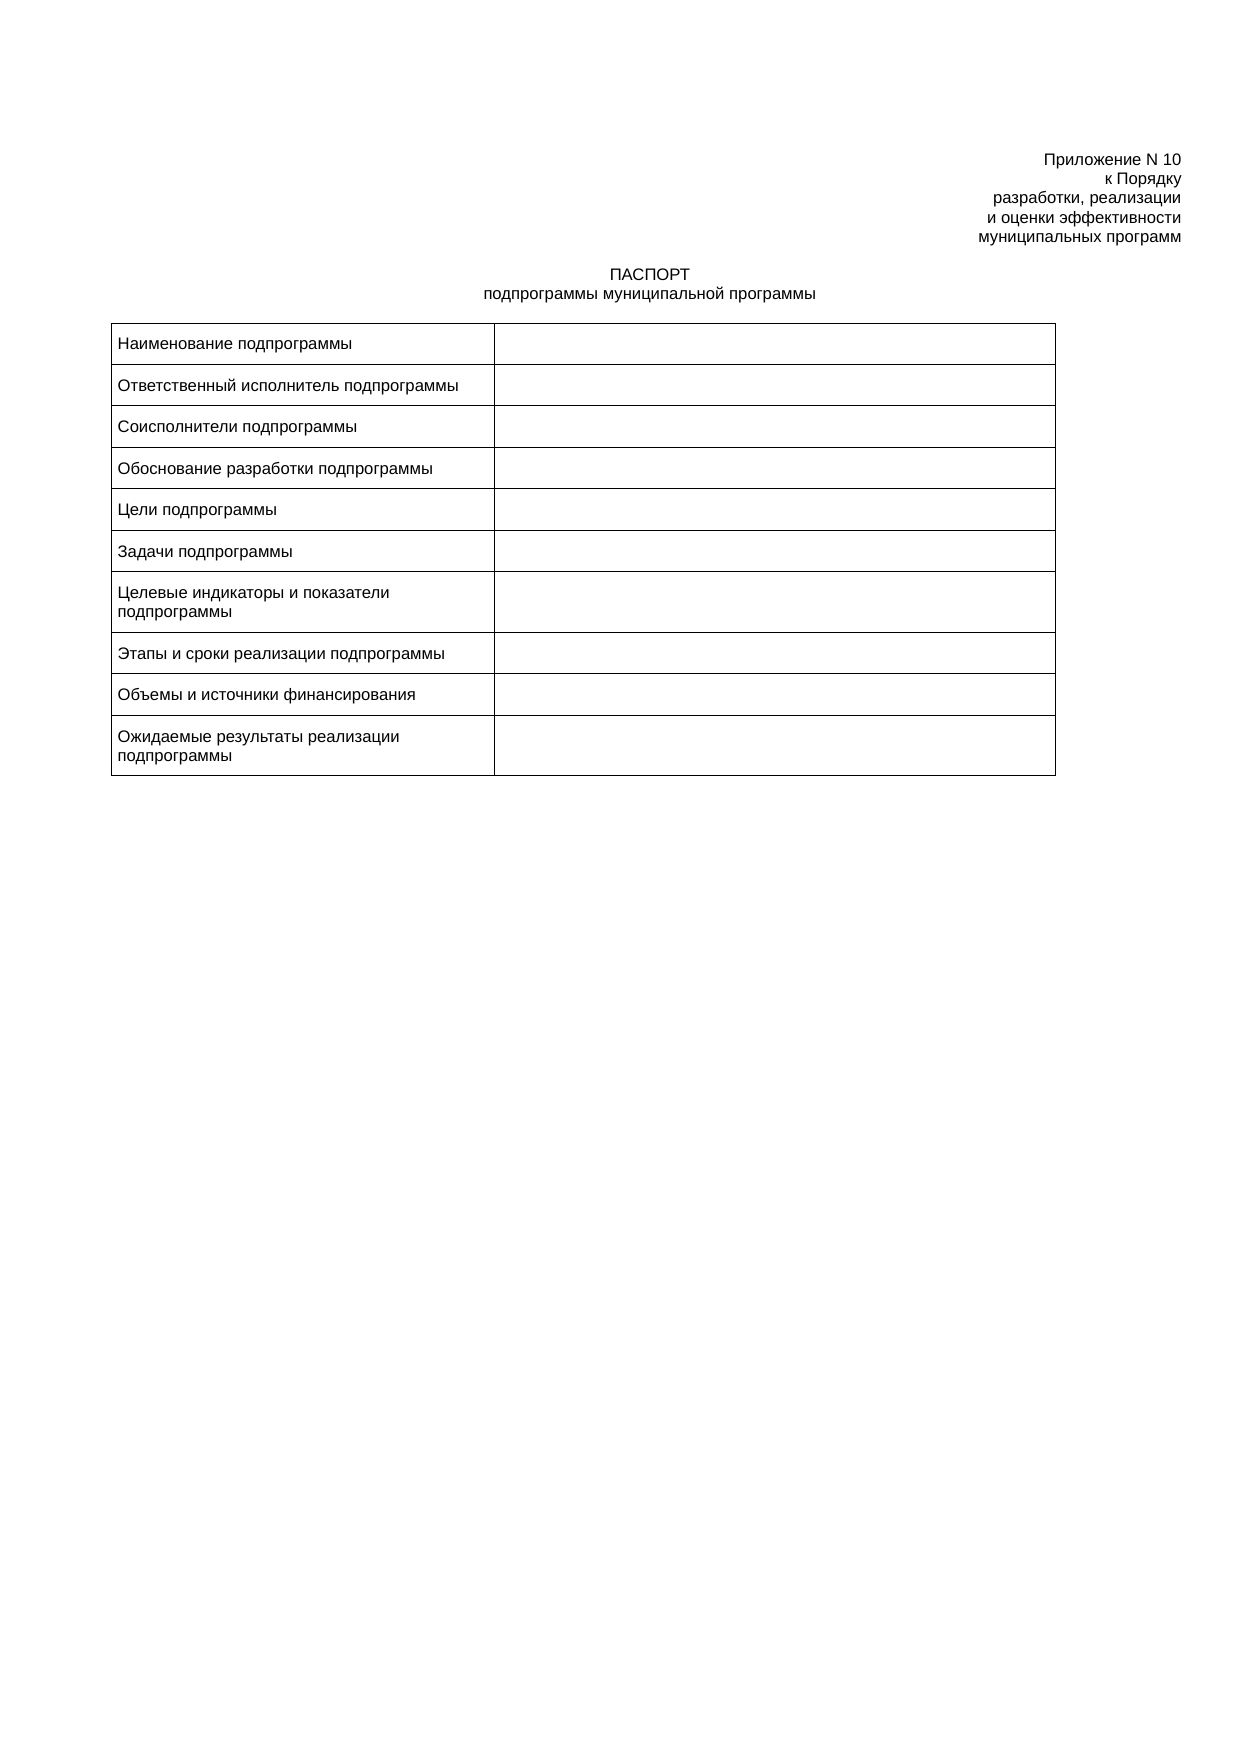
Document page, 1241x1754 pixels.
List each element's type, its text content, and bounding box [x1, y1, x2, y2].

table_cell Объемы и источники финансирования [112, 674, 494, 715]
table_cell [495, 448, 1055, 488]
table_cell Задачи подпрограммы [112, 531, 494, 571]
table_cell Целевые индикаторы и показатели подпрограммы [112, 572, 494, 632]
table_cell Ответственный исполнитель подпрограммы [112, 365, 494, 405]
table_cell [495, 489, 1055, 530]
table_header Наименование подпрограммы [112, 324, 494, 364]
table_cell Цели подпрограммы [112, 489, 494, 530]
table_cell [495, 531, 1055, 571]
table_cell [495, 406, 1055, 447]
text подпрограммы муниципальной программы [118, 284, 1181, 303]
table_header [495, 324, 1055, 364]
table_cell [495, 572, 1055, 632]
table_cell [495, 716, 1055, 775]
text Приложение N 10 [118, 150, 1181, 169]
text разработки, реализации [118, 188, 1181, 207]
table_cell Соисполнители подпрограммы [112, 406, 494, 447]
table_cell [495, 365, 1055, 405]
table_cell [495, 674, 1055, 715]
text к Порядку [118, 169, 1181, 188]
text и оценки эффективности [118, 207, 1181, 227]
table_cell Обоснование разработки подпрограммы [112, 448, 494, 488]
text муниципальных программ [118, 227, 1181, 246]
table_cell Ожидаемые результаты реализации подпрограммы [112, 716, 494, 775]
text ПАСПОРТ [118, 265, 1181, 284]
table_cell Этапы и сроки реализации подпрограммы [112, 633, 494, 673]
table_cell [495, 633, 1055, 673]
